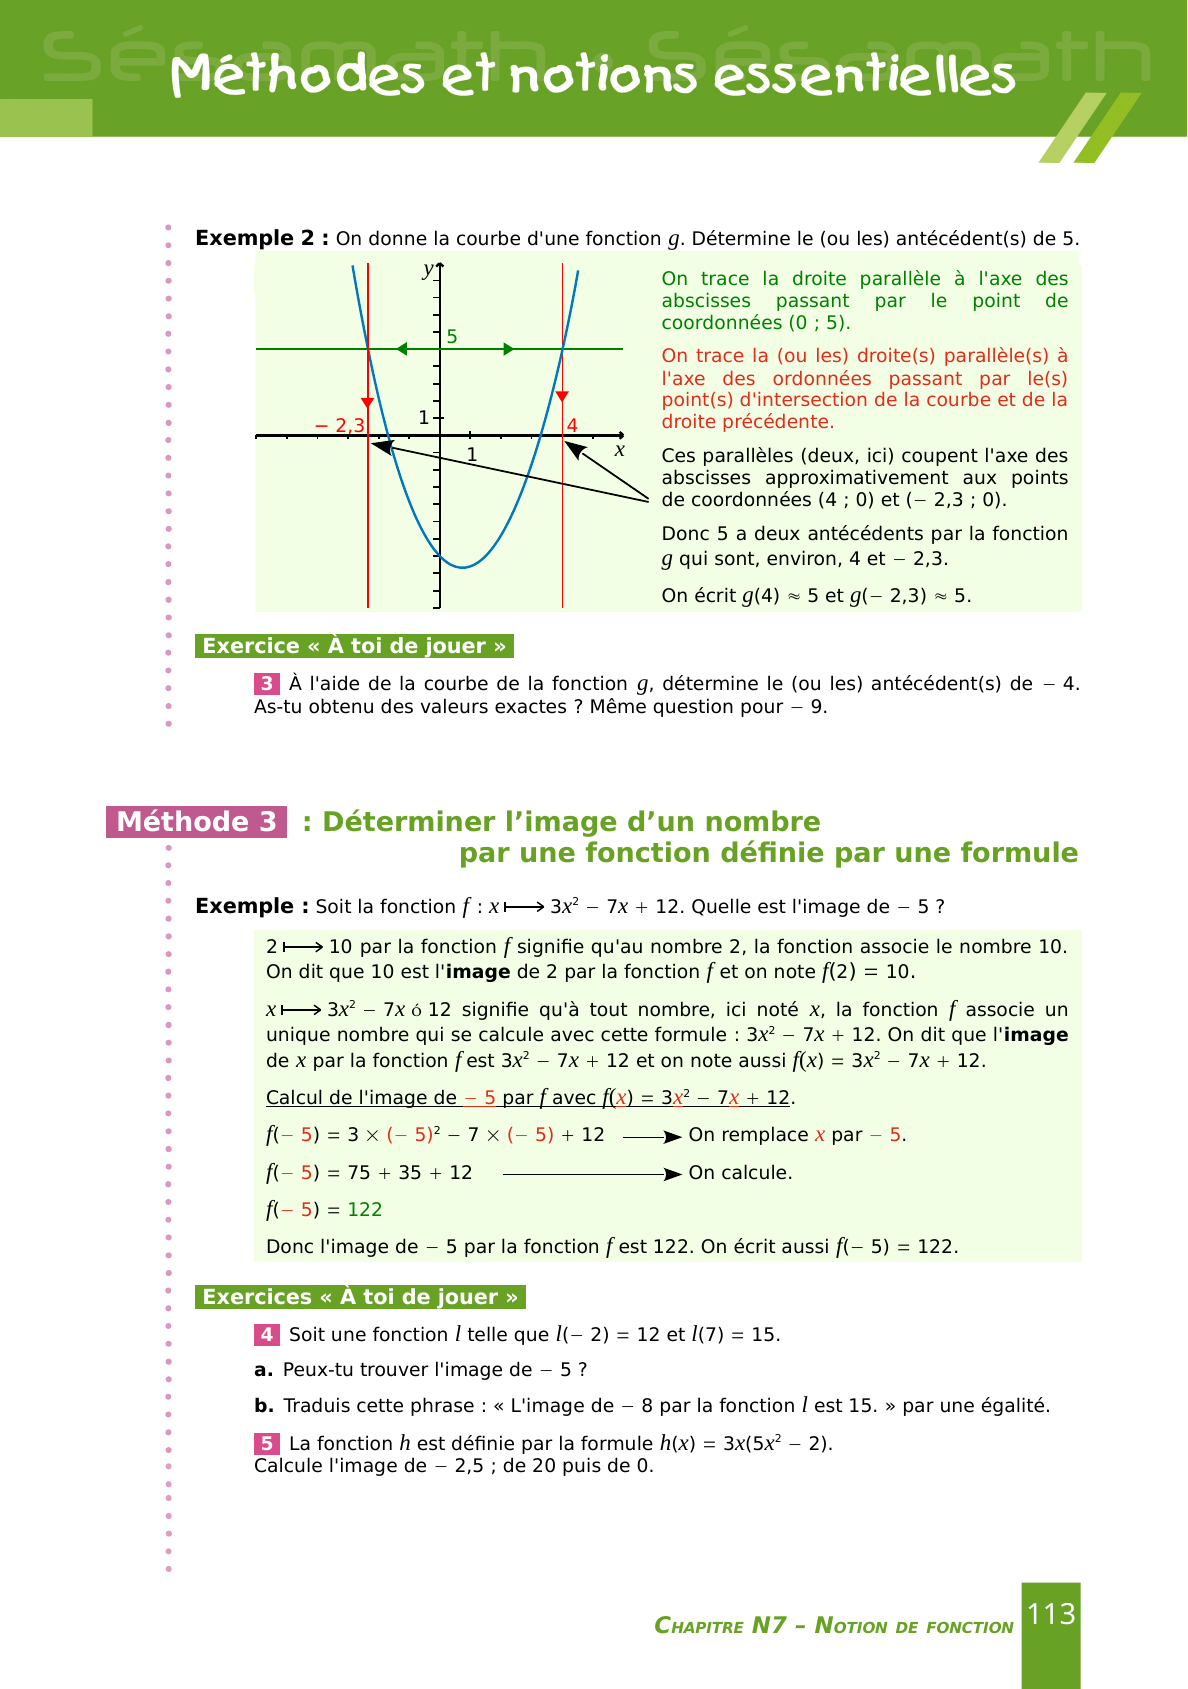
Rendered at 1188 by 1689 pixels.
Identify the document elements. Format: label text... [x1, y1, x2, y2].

text Exercice « À toi de jouer » [514, 634, 1081, 658]
list : Déterminer l’image d’un nombre par une fonction définie par une formule [106, 806, 1081, 869]
text f(− 5) = 75  35  12 On calcule. [255, 1156, 1081, 1184]
text f(− 5) = 122 [255, 1193, 1081, 1221]
text x 3x2 − 7x  12 signifie qu'à tout nombre, ici noté x, la fonction f associe un unique nombre qui se calcule avec cette formule : 3x2 − 7x  12. On dit que l'image de x par la fonction f est 3x2 − 7x  12 et on note aussi f(x) = 3x2 − 7x  12. [255, 993, 1081, 1072]
text Calcul de l'image de − 5 par f avec f(x) = 3x2 − 7x  12. [255, 1081, 1081, 1109]
list Soit une fonction l telle que l(− 2) = 12 et l(7) = 15. [254, 1321, 1081, 1347]
text 2 10 par la fonction f signifie qu'au nombre 2, la fonction associe le nombre 10. On dit que 10 est l'image de 2 par la fonction f et on note f(2) = 10. [255, 931, 1081, 984]
text Donc l'image de − 5 par la fonction f est 122. On écrit aussi f(− 5) = 122. [255, 1230, 1081, 1261]
picture [0, 0, 1187, 163]
text Exemple 2 : On donne la courbe d'une fonction g. Détermine le (ou les) antécédent(s) de 5. [195, 224, 1081, 250]
list Traduis cette phrase : « L'image de − 8 par la fonction l est 15. » par une égalité. [254, 1392, 1081, 1418]
list La fonction h est définie par la formule h(x) = 3x(5x2 − 2). Calcule l'image de − 2,5 ; de 20 puis de 0. [254, 1430, 1081, 1477]
list Peux-tu trouver l'image de − 5 ? [254, 1359, 1081, 1381]
text f(− 5) = 3 × (− 5)2 − 7 × (− 5)  12 On remplace x par − 5. [255, 1118, 1081, 1147]
text Exemple : Soit la fonction f : x 3x2 − 7x  12. Quelle est l'image de − 5 ? [195, 892, 1081, 918]
list à l'aide de la courbe de la fonction g, détermine le (ou les) antécédent(s) de − 4. As-tu obtenu des valeurs exactes ? Même question pour − 9. [254, 670, 1081, 718]
text Exercices « À toi de jouer » [526, 1285, 1081, 1309]
